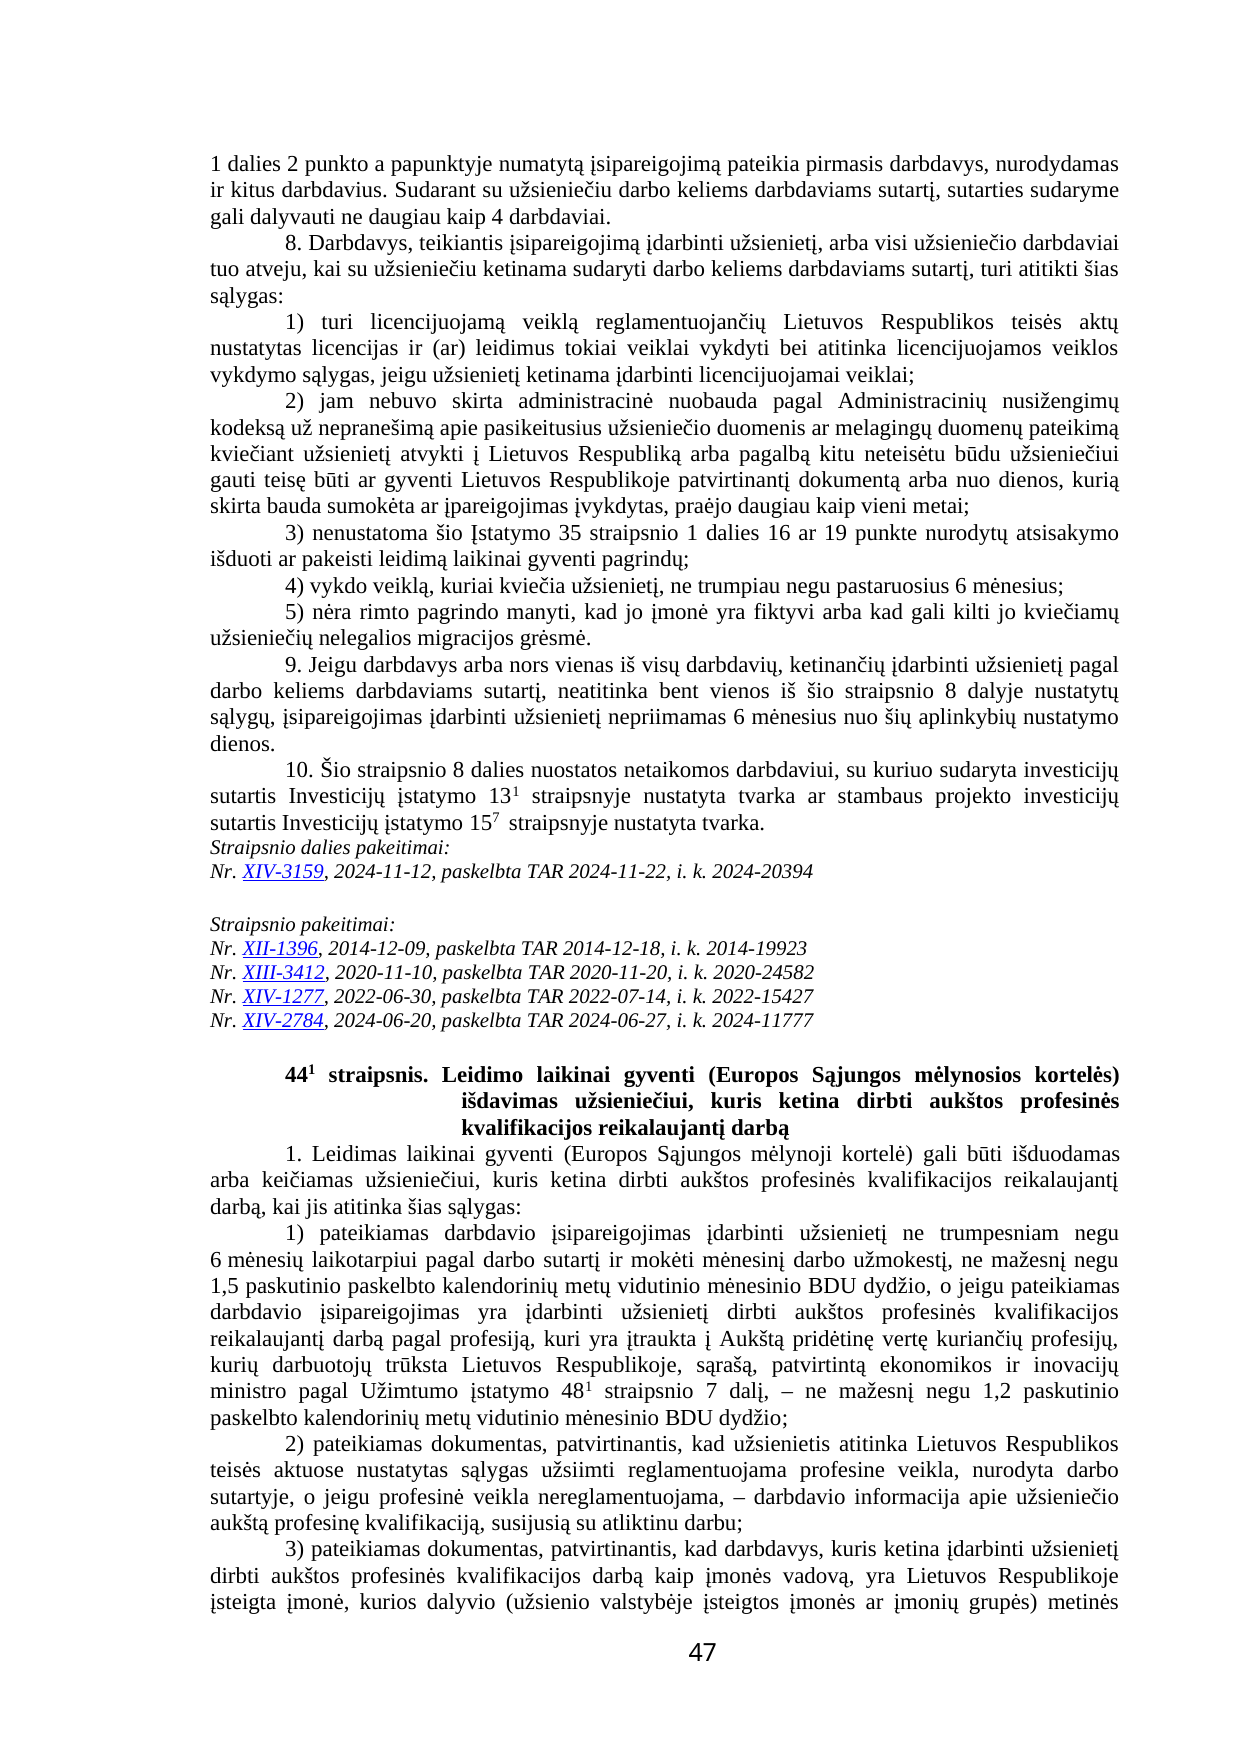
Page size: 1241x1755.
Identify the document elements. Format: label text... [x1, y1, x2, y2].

text 1) turi licencijuojamą veiklą reglamentuojančių Lietuvos Respublikos teisės aktų nustatytas licencijas ir (ar) leidimus tokiai veiklai vykdyti bei atitinka licencijuojamos veiklos vykdymo sąlygas, jeigu užsienietį ketinama įdarbinti licencijuojamai veiklai; [210, 308, 1120, 387]
text 3) pateikiamas dokumentas, patvirtinantis, kad darbdavys, kuris ketina įdarbinti užsienietį dirbti aukštos profesinės kvalifikacijos darbą kaip įmonės vadovą, yra Lietuvos Respublikoje įsteigta įmonė, kurios dalyvio (užsienio valstybėje įsteigtos įmonės ar įmonių grupės) metinės [210, 1536, 1120, 1614]
text 10. Šio straipsnio 8 dalies nuostatos netaikomos darbdaviui, su kuriuo sudaryta investicijų sutartis Investicijų įstatymo 131 straipsnyje nustatyta tvarka ar stambaus projekto investicijų sutartis Investicijų įstatymo 157 straipsnyje nustatyta tvarka. [210, 756, 1120, 835]
text Straipsnio dalies pakeitimai: [210, 835, 1120, 859]
text 8. Darbdavys, teikiantis įsipareigojimą įdarbinti užsienietį, arba visi užsieniečio darbdaviai tuo atveju, kai su užsieniečiu ketinama sudaryti darbo keliems darbdaviams sutartį, turi atitikti šias sąlygas: [210, 229, 1120, 308]
text 5) nėra rimto pagrindo manyti, kad jo įmonė yra fiktyvi arba kad gali kilti jo kviečiamų užsieniečių nelegalios migracijos grėsmė. [210, 598, 1120, 651]
text 4) vykdo veiklą, kuriai kviečia užsienietį, ne trumpiau negu pastaruosius 6 mėnesius; [210, 572, 1120, 598]
text 1 dalies 2 punkto a papunktyje numatytą įsipareigojimą pateikia pirmasis darbdavys, nurodydamas ir kitus darbdavius. Sudarant su užsieniečiu darbo keliems darbdaviams sutartį, sutarties sudaryme gali dalyvauti ne daugiau kaip 4 darbdaviai. [210, 150, 1120, 229]
text 1) pateikiamas darbdavio įsipareigojimas įdarbinti užsienietį ne trumpesniam negu 6 mėnesių laikotarpiui pagal darbo sutartį ir mokėti mėnesinį darbo užmokestį, ne mažesnį negu 1,5 paskutinio paskelbto kalendorinių metų vidutinio mėnesinio BDU dydžio, o jeigu pateikiamas darbdavio įsipareigojimas yra įdarbinti užsienietį dirbti aukštos profesinės kvalifikacijos reikalaujantį darbą pagal profesiją, kuri yra įtraukta į Aukštą pridėtinę vertę kuriančių profesijų, kurių darbuotojų trūksta Lietuvos Respublikoje, sąrašą, patvirtintą ekonomikos ir inovacijų ministro pagal Užimtumo įstatymo 481 straipsnio 7 dalį, – ne mažesnį negu 1,2 paskutinio paskelbto kalendorinių metų vidutinio mėnesinio BDU dydžio; [210, 1219, 1120, 1430]
text Straipsnio pakeitimai: [210, 912, 1120, 936]
text 2) jam nebuvo skirta administracinė nuobauda pagal Administracinių nusižengimų kodeksą už nepranešimą apie pasikeitusius užsieniečio duomenis ar melagingų duomenų pateikimą kviečiant užsienietį atvykti į Lietuvos Respubliką arba pagalbą kitu neteisėtu būdu užsieniečiui gauti teisę būti ar gyventi Lietuvos Respublikoje patvirtinantį dokumentą arba nuo dienos, kurią skirta bauda sumokėta ar įpareigojimas įvykdytas, praėjo daugiau kaip vieni metai; [210, 387, 1120, 519]
text Nr. XII-1396, 2014-12-09, paskelbta TAR 2014-12-18, i. k. 2014-19923 [210, 936, 1120, 960]
text 9. Jeigu darbdavys arba nors vienas iš visų darbdavių, ketinančių įdarbinti užsienietį pagal darbo keliems darbdaviams sutartį, neatitinka bent vienos iš šio straipsnio 8 dalyje nustatytų sąlygų, įsipareigojimas įdarbinti užsienietį nepriimamas 6 mėnesius nuo šių aplinkybių nustatymo dienos. [210, 651, 1120, 756]
text Nr. XIV-3159, 2024-11-12, paskelbta TAR 2024-11-22, i. k. 2024-20394 [210, 859, 1120, 883]
text Nr. XIV-2784, 2024-06-20, paskelbta TAR 2024-06-27, i. k. 2024-11777 [210, 1008, 1120, 1032]
text 1. Leidimas laikinai gyventi (Europos Sąjungos mėlynoji kortelė) gali būti išduodamas arba keičiamas užsieniečiui, kuris ketina dirbti aukštos profesinės kvalifikacijos reikalaujantį darbą, kai jis atitinka šias sąlygas: [210, 1140, 1120, 1219]
text 2) pateikiamas dokumentas, patvirtinantis, kad užsienietis atitinka Lietuvos Respublikos teisės aktuose nustatytas sąlygas užsiimti reglamentuojama profesine veikla, nurodyta darbo sutartyje, o jeigu profesinė veikla nereglamentuojama, – darbdavio informacija apie užsieniečio aukštą profesinę kvalifikaciją, susijusią su atliktinu darbu; [210, 1430, 1120, 1536]
text Nr. XIV-1277, 2022-06-30, paskelbta TAR 2022-07-14, i. k. 2022-15427 [210, 984, 1120, 1008]
text 441 straipsnis. Leidimo laikinai gyventi (Europos Sąjungos mėlynosios kortelės) išdavimas užsieniečiui, kuris ketina dirbti aukštos profesinės kvalifikacijos reikalaujantį darbą [285, 1061, 1120, 1140]
text Nr. XIII-3412, 2020-11-10, paskelbta TAR 2020-11-20, i. k. 2020-24582 [210, 960, 1120, 984]
text 3) nenustatoma šio Įstatymo 35 straipsnio 1 dalies 16 ar 19 punkte nurodytų atsisakymo išduoti ar pakeisti leidimą laikinai gyventi pagrindų; [210, 519, 1120, 572]
